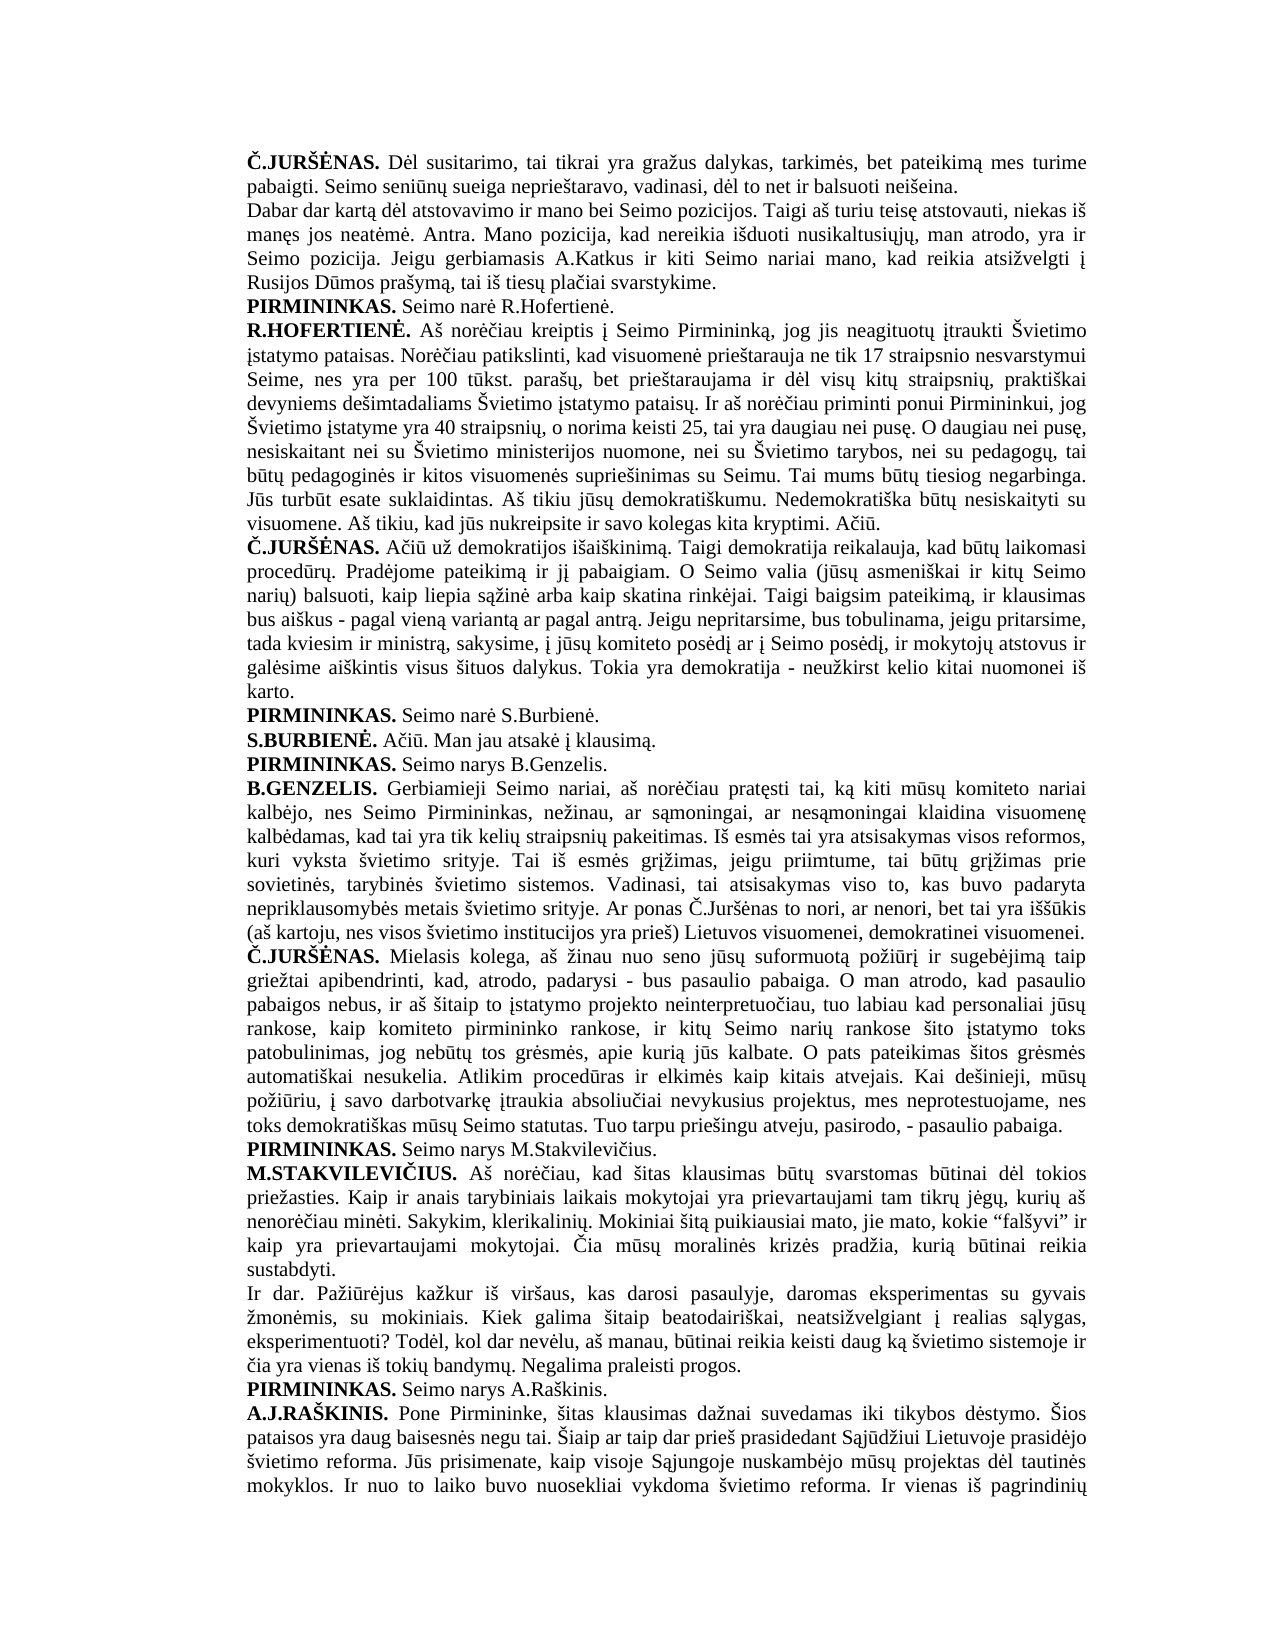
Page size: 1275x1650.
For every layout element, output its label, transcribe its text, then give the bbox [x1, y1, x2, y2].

text PIRMININKAS. Seimo narys B.Genzelis. [247, 752, 1087, 776]
text Č.JURŠĖNAS. Ačiū už demokratijos išaiškinimą. Taigi demokratija reikalauja, kad būtų laikomasi procedūrų. Pradėjome pateikimą ir jį pabaigiam. O Seimo valia (jūsų asmeniškai ir kitų Seimo narių) balsuoti, kaip liepia sąžinė arba kaip skatina rinkėjai. Taigi baigsim pateikimą, ir klausimas bus aiškus - pagal vieną variantą ar pagal antrą. Jeigu nepritarsime, bus tobulinama, jeigu pritarsime, tada kviesim ir ministrą, sakysime, į jūsų komiteto posėdį ar į Seimo posėdį, ir mokytojų atstovus ir galėsime aiškintis visus šituos dalykus. Tokia yra demokratija - neužkirst kelio kitai nuomonei iš karto. [247, 535, 1087, 703]
text Dabar dar kartą dėl atstovavimo ir mano bei Seimo pozicijos. Taigi aš turiu teisę atstovauti, niekas iš manęs jos neatėmė. Antra. Mano pozicija, kad nereikia išduoti nusikaltusiųjų, man atrodo, yra ir Seimo pozicija. Jeigu gerbiamasis A.Katkus ir kiti Seimo nariai mano, kad reikia atsižvelgti į Rusijos Dūmos prašymą, tai iš tiesų plačiai svarstykime. [247, 198, 1087, 294]
text B.GENZELIS. Gerbiamieji Seimo nariai, aš norėčiau pratęsti tai, ką kiti mūsų komiteto nariai kalbėjo, nes Seimo Pirmininkas, nežinau, ar sąmoningai, ar nesąmoningai klaidina visuomenę kalbėdamas, kad tai yra tik kelių straipsnių pakeitimas. Iš esmės tai yra atsisakymas visos reformos, kuri vyksta švietimo srityje. Tai iš esmės grįžimas, jeigu priimtume, tai būtų grįžimas prie sovietinės, tarybinės švietimo sistemos. Vadinasi, tai atsisakymas viso to, kas buvo padaryta nepriklausomybės metais švietimo srityje. Ar ponas Č.Juršėnas to nori, ar nenori, bet tai yra iššūkis (aš kartoju, nes visos švietimo institucijos yra prieš) Lietuvos visuomenei, demokratinei visuomenei. [247, 776, 1087, 944]
text PIRMININKAS. Seimo narys M.Stakvilevičius. [247, 1137, 1087, 1161]
text PIRMININKAS. Seimo narė R.Hofertienė. [247, 294, 1087, 318]
text R.HOFERTIENĖ. Aš norėčiau kreiptis į Seimo Pirmininką, jog jis neagituotų įtraukti Švietimo įstatymo pataisas. Norėčiau patikslinti, kad visuomenė prieštarauja ne tik 17 straipsnio nesvarstymui Seime, nes yra per 100 tūkst. parašų, bet prieštaraujama ir dėl visų kitų straipsnių, praktiškai devyniems dešimtadaliams Švietimo įstatymo pataisų. Ir aš norėčiau priminti ponui Pirmininkui, jog Švietimo įstatyme yra 40 straipsnių, o norima keisti 25, tai yra daugiau nei pusę. O daugiau nei pusę, nesiskaitant nei su Švietimo ministerijos nuomone, nei su Švietimo tarybos, nei su pedagogų, tai būtų pedagoginės ir kitos visuomenės supriešinimas su Seimu. Tai mums būtų tiesiog negarbinga. Jūs turbūt esate suklaidintas. Aš tikiu jūsų demokratiškumu. Nedemokratiška būtų nesiskaityti su visuomene. Aš tikiu, kad jūs nukreipsite ir savo kolegas kita kryptimi. Ačiū. [247, 318, 1087, 535]
text Č.JURŠĖNAS. Dėl susitarimo, tai tikrai yra gražus dalykas, tarkimės, bet pateikimą mes turime pabaigti. Seimo seniūnų sueiga neprieštaravo, vadinasi, dėl to net ir balsuoti neišeina. [247, 150, 1087, 198]
text M.STAKVILEVIČIUS. Aš norėčiau, kad šitas klausimas būtų svarstomas būtinai dėl tokios priežasties. Kaip ir anais tarybiniais laikais mokytojai yra prievartaujami tam tikrų jėgų, kurių aš nenorėčiau minėti. Sakykim, klerikalinių. Mokiniai šitą puikiausiai mato, jie mato, kokie “falšyvi” ir kaip yra prievartaujami mokytojai. Čia mūsų moralinės krizės pradžia, kurią būtinai reikia sustabdyti. [247, 1161, 1087, 1281]
text Č.JURŠĖNAS. Mielasis kolega, aš žinau nuo seno jūsų suformuotą požiūrį ir sugebėjimą taip griežtai apibendrinti, kad, atrodo, padarysi - bus pasaulio pabaiga. O man atrodo, kad pasaulio pabaigos nebus, ir aš šitaip to įstatymo projekto neinterpretuočiau, tuo labiau kad personaliai jūsų rankose, kaip komiteto pirmininko rankose, ir kitų Seimo narių rankose šito įstatymo toks patobulinimas, jog nebūtų tos grėsmės, apie kurią jūs kalbate. O pats pateikimas šitos grėsmės automatiškai nesukelia. Atlikim procedūras ir elkimės kaip kitais atvejais. Kai dešinieji, mūsų požiūriu, į savo darbotvarkę įtraukia absoliučiai nevykusius projektus, mes neprotestuojame, nes toks demokratiškas mūsų Seimo statutas. Tuo tarpu priešingu atveju, pasirodo, - pasaulio pabaiga. [247, 944, 1087, 1137]
text PIRMININKAS. Seimo narys A.Raškinis. [247, 1377, 1087, 1401]
text PIRMININKAS. Seimo narė S.Burbienė. [247, 703, 1087, 727]
text A.J.RAŠKINIS. Pone Pirmininke, šitas klausimas dažnai suvedamas iki tikybos dėstymo. Šios pataisos yra daug baisesnės negu tai. Šiaip ar taip dar prieš prasidedant Sąjūdžiui Lietuvoje prasidėjo švietimo reforma. Jūs prisimenate, kaip visoje Sąjungoje nuskambėjo mūsų projektas dėl tautinės mokyklos. Ir nuo to laiko buvo nuosekliai vykdoma švietimo reforma. Ir vienas iš pagrindinių [247, 1401, 1087, 1497]
text S.BURBIENĖ. Ačiū. Man jau atsakė į klausimą. [247, 727, 1087, 752]
text Ir dar. Pažiūrėjus kažkur iš viršaus, kas darosi pasaulyje, daromas eksperimentas su gyvais žmonėmis, su mokiniais. Kiek galima šitaip beatodairiškai, neatsižvelgiant į realias sąlygas, eksperimentuoti? Todėl, kol dar nevėlu, aš manau, būtinai reikia keisti daug ką švietimo sistemoje ir čia yra vienas iš tokių bandymų. Negalima praleisti progos. [247, 1281, 1087, 1377]
